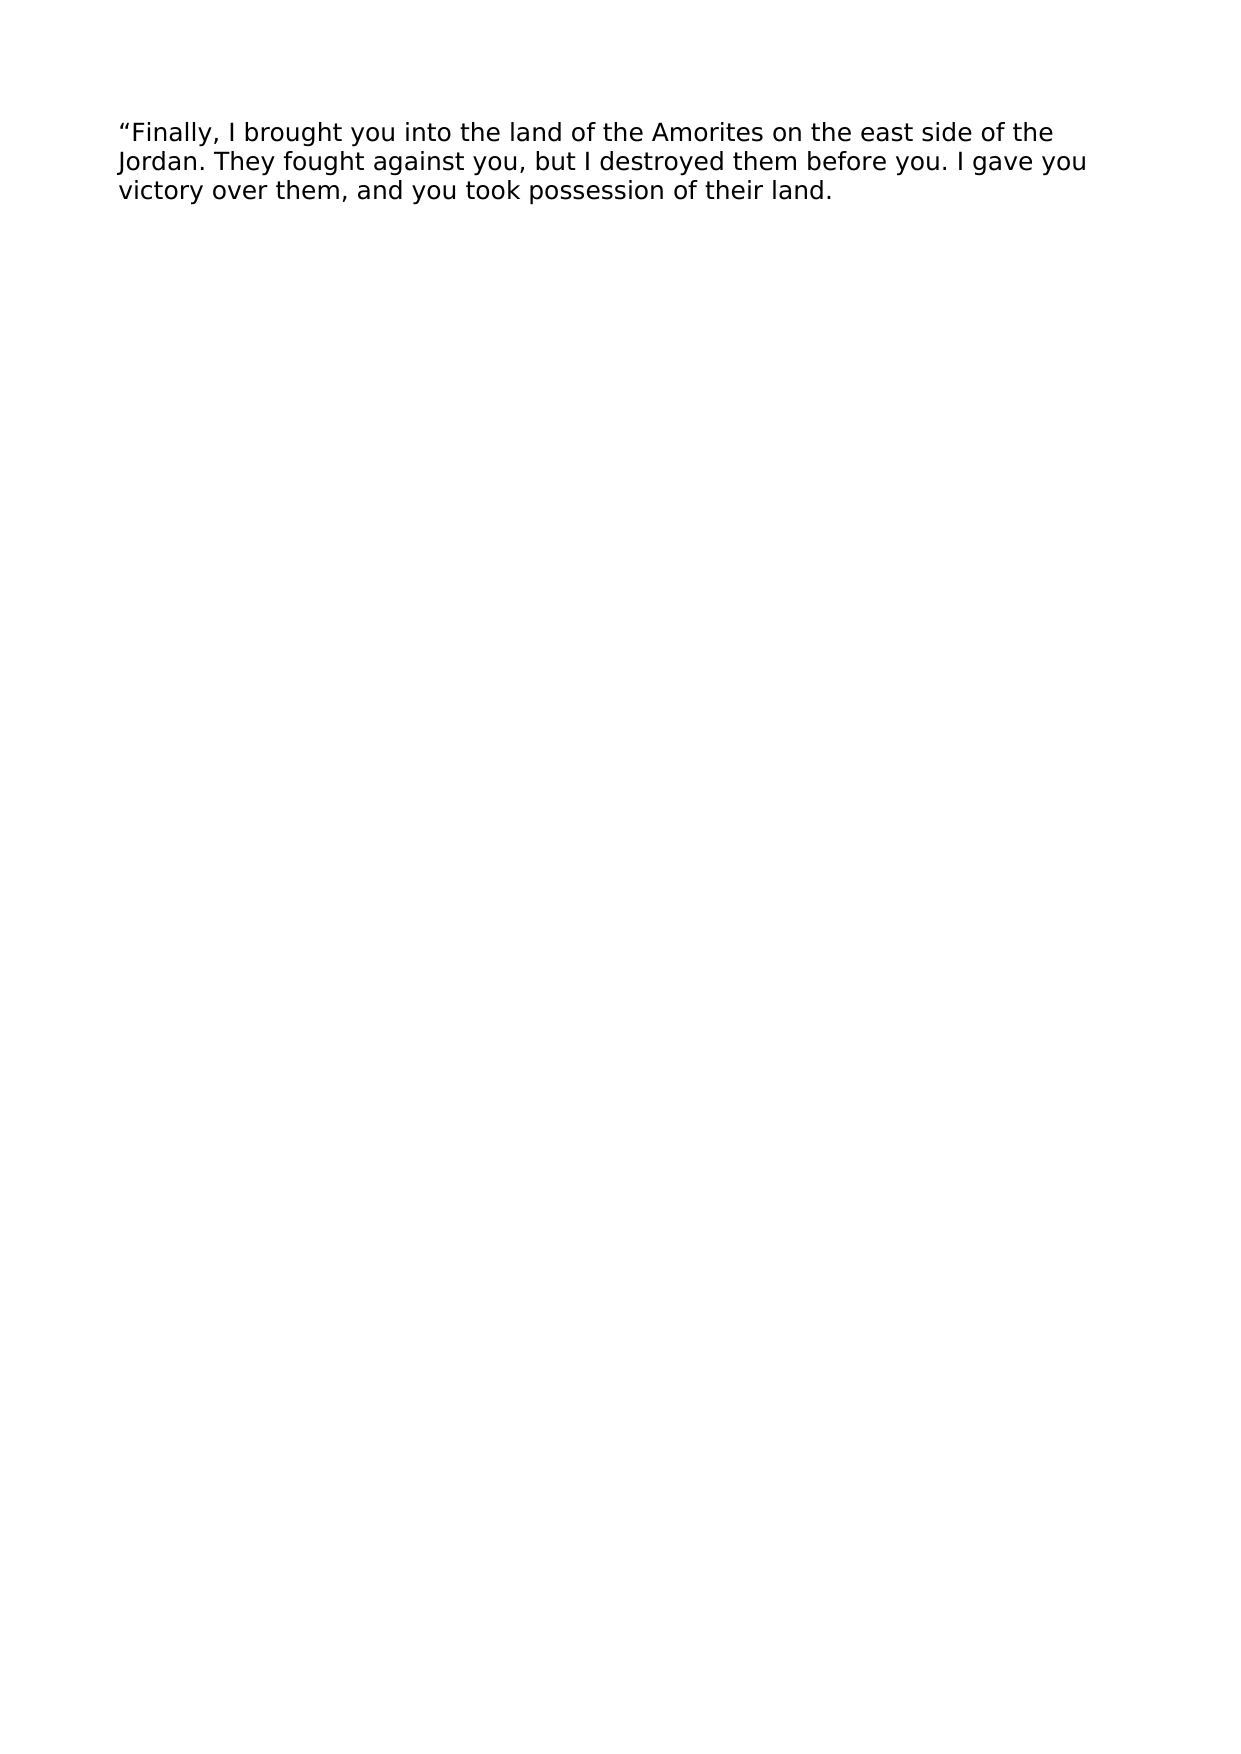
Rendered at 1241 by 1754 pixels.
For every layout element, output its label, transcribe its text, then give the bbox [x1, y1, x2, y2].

text “Finally, I brought you into the land of the Amorites on the east side of the Jordan. They fought against you, but I destroyed them before you. I gave you victory over them, and you took possession of their land. [118, 118, 1122, 206]
